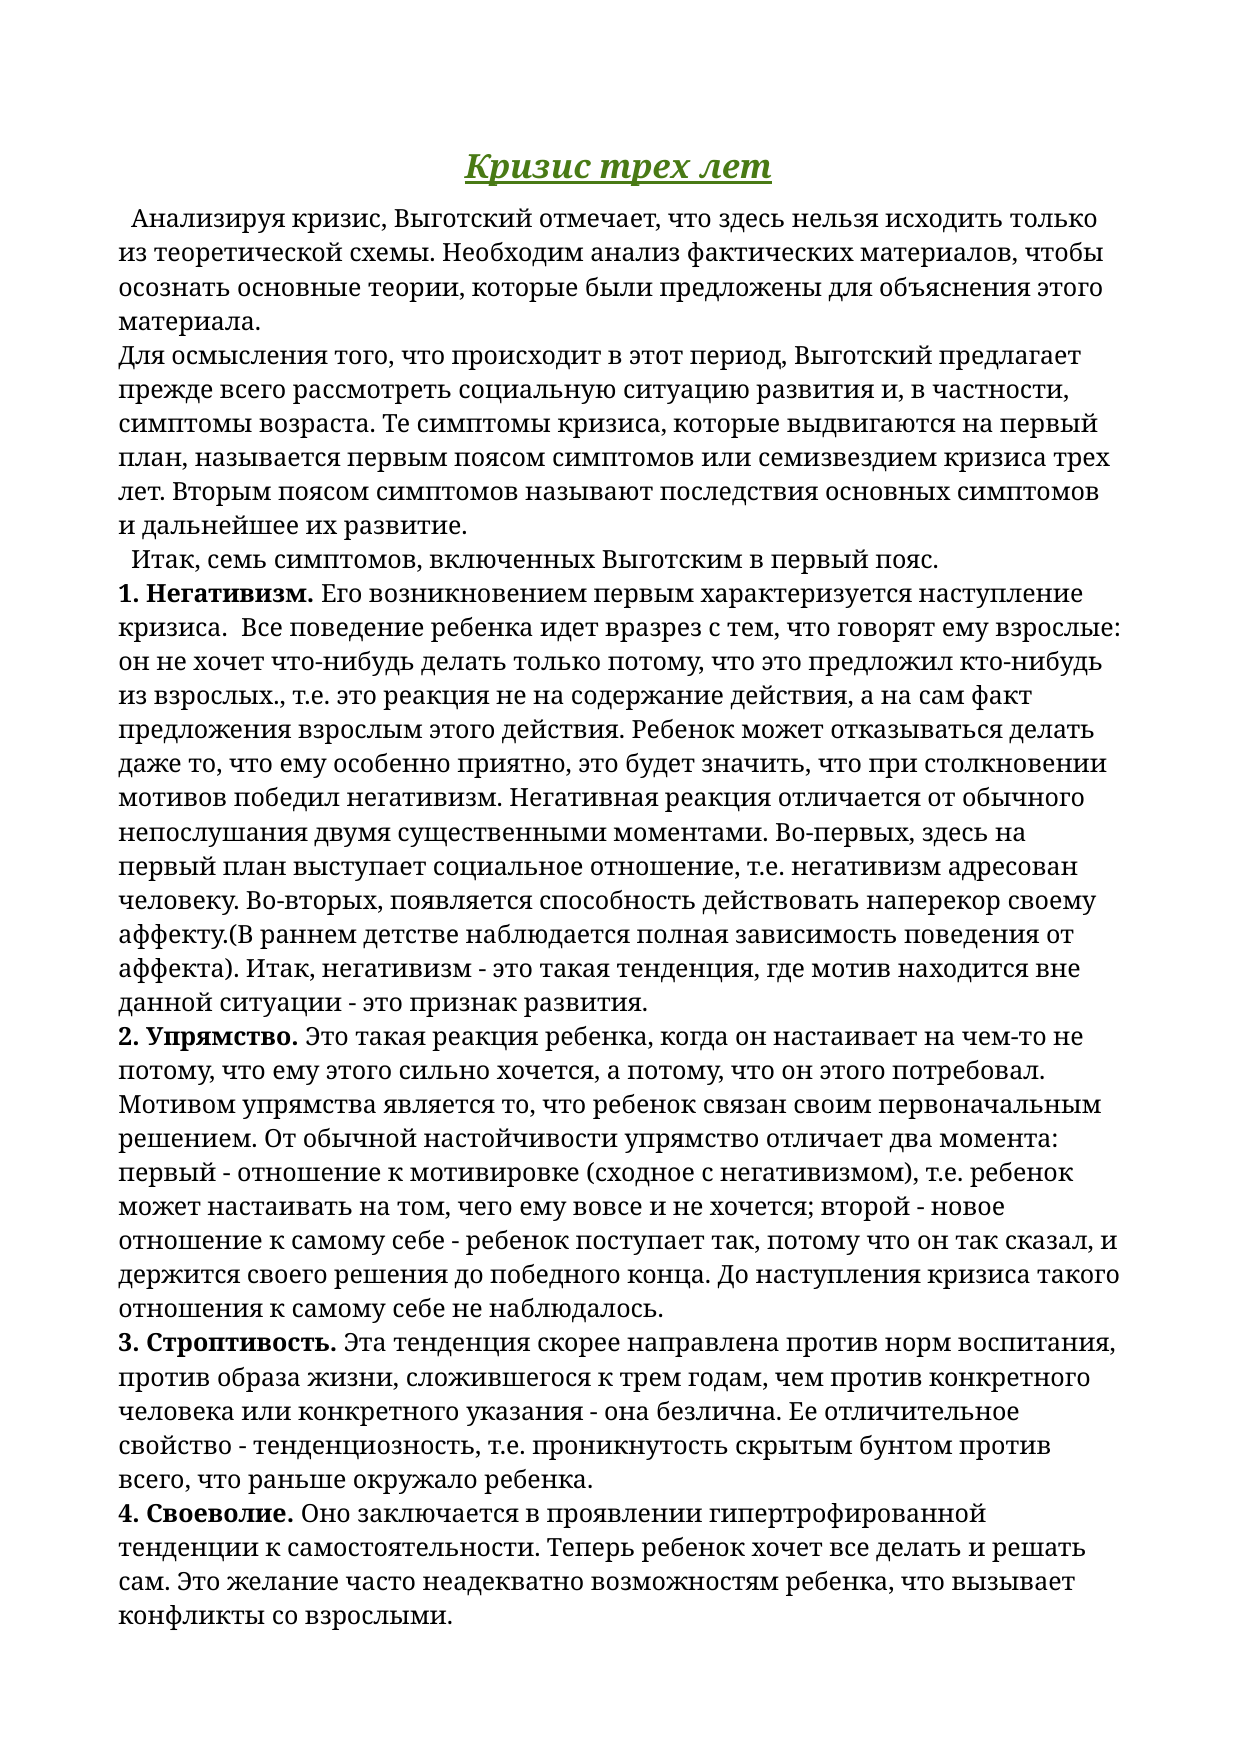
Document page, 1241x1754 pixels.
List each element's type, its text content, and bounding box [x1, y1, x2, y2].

text Анализируя кризис, Выготский отмечает, что здесь нельзя исходить только из теоретической схемы. Необходим анализ фактических материалов, чтобы осознать основные теории, которые были предложены для объяснения этого материала. [118, 201, 1122, 337]
text Итак, семь симптомов, включенных Выготским в первый пояс. [118, 542, 1122, 576]
subtitle Кризис трех лет [118, 143, 1122, 188]
text 1. Негативизм. Его возникновением первым характеризуется наступление кризиса. Все поведение ребенка идет вразрез с тем, что говорят ему взрослые: он не хочет что-нибудь делать только потому, что это предложил кто-нибудь из взрослых., т.е. это реакция не на содержание действия, а на сам факт предложения взрослым этого действия. Ребенок может отказываться делать даже то, что ему особенно приятно, это будет значить, что при столкновении мотивов победил негативизм. Негативная реакция отличается от обычного непослушания двумя существенными моментами. Во-первых, здесь на первый план выступает социальное отношение, т.е. негативизм адресован человеку. Во-вторых, появляется способность действовать наперекор своему аффекту.(В раннем детстве наблюдается полная зависимость поведения от аффекта). Итак, негативизм - это такая тенденция, где мотив находится вне данной ситуации - это признак развития. [118, 576, 1122, 1018]
text 3. Строптивость. Эта тенденция скорее направлена против норм воспитания, против образа жизни, сложившегося к трем годам, чем против конкретного человека или конкретного указания - она безлична. Ее отличительное свойство - тенденциозность, т.е. проникнутость скрытым бунтом против всего, что раньше окружало ребенка. [118, 1325, 1122, 1495]
text 2. Упрямство. Это такая реакция ребенка, когда он настаивает на чем-то не потому, что ему этого сильно хочется, а потому, что он этого потребовал. Мотивом упрямства является то, что ребенок связан своим первоначальным решением. От обычной настойчивости упрямство отличает два момента: первый - отношение к мотивировке (сходное с негативизмом), т.е. ребенок может настаивать на том, чего ему вовсе и не хочется; второй - новое отношение к самому себе - ребенок поступает так, потому что он так сказал, и держится своего решения до победного конца. До наступления кризиса такого отношения к самому себе не наблюдалось. [118, 1018, 1122, 1325]
text 4. Своеволие. Оно заключается в проявлении гипертрофированной тенденции к самостоятельности. Теперь ребенок хочет все делать и решать сам. Это желание часто неадекватно возможностям ребенка, что вызывает конфликты со взрослыми. [118, 1495, 1122, 1632]
text Для осмысления того, что происходит в этот период, Выготский предлагает прежде всего рассмотреть социальную ситуацию развития и, в частности, симптомы возраста. Те симптомы кризиса, которые выдвигаются на первый план, называется первым поясом симптомов или семизвездием кризиса трех лет. Вторым поясом симптомов называют последствия основных симптомов и дальнейшее их развитие. [118, 337, 1122, 542]
